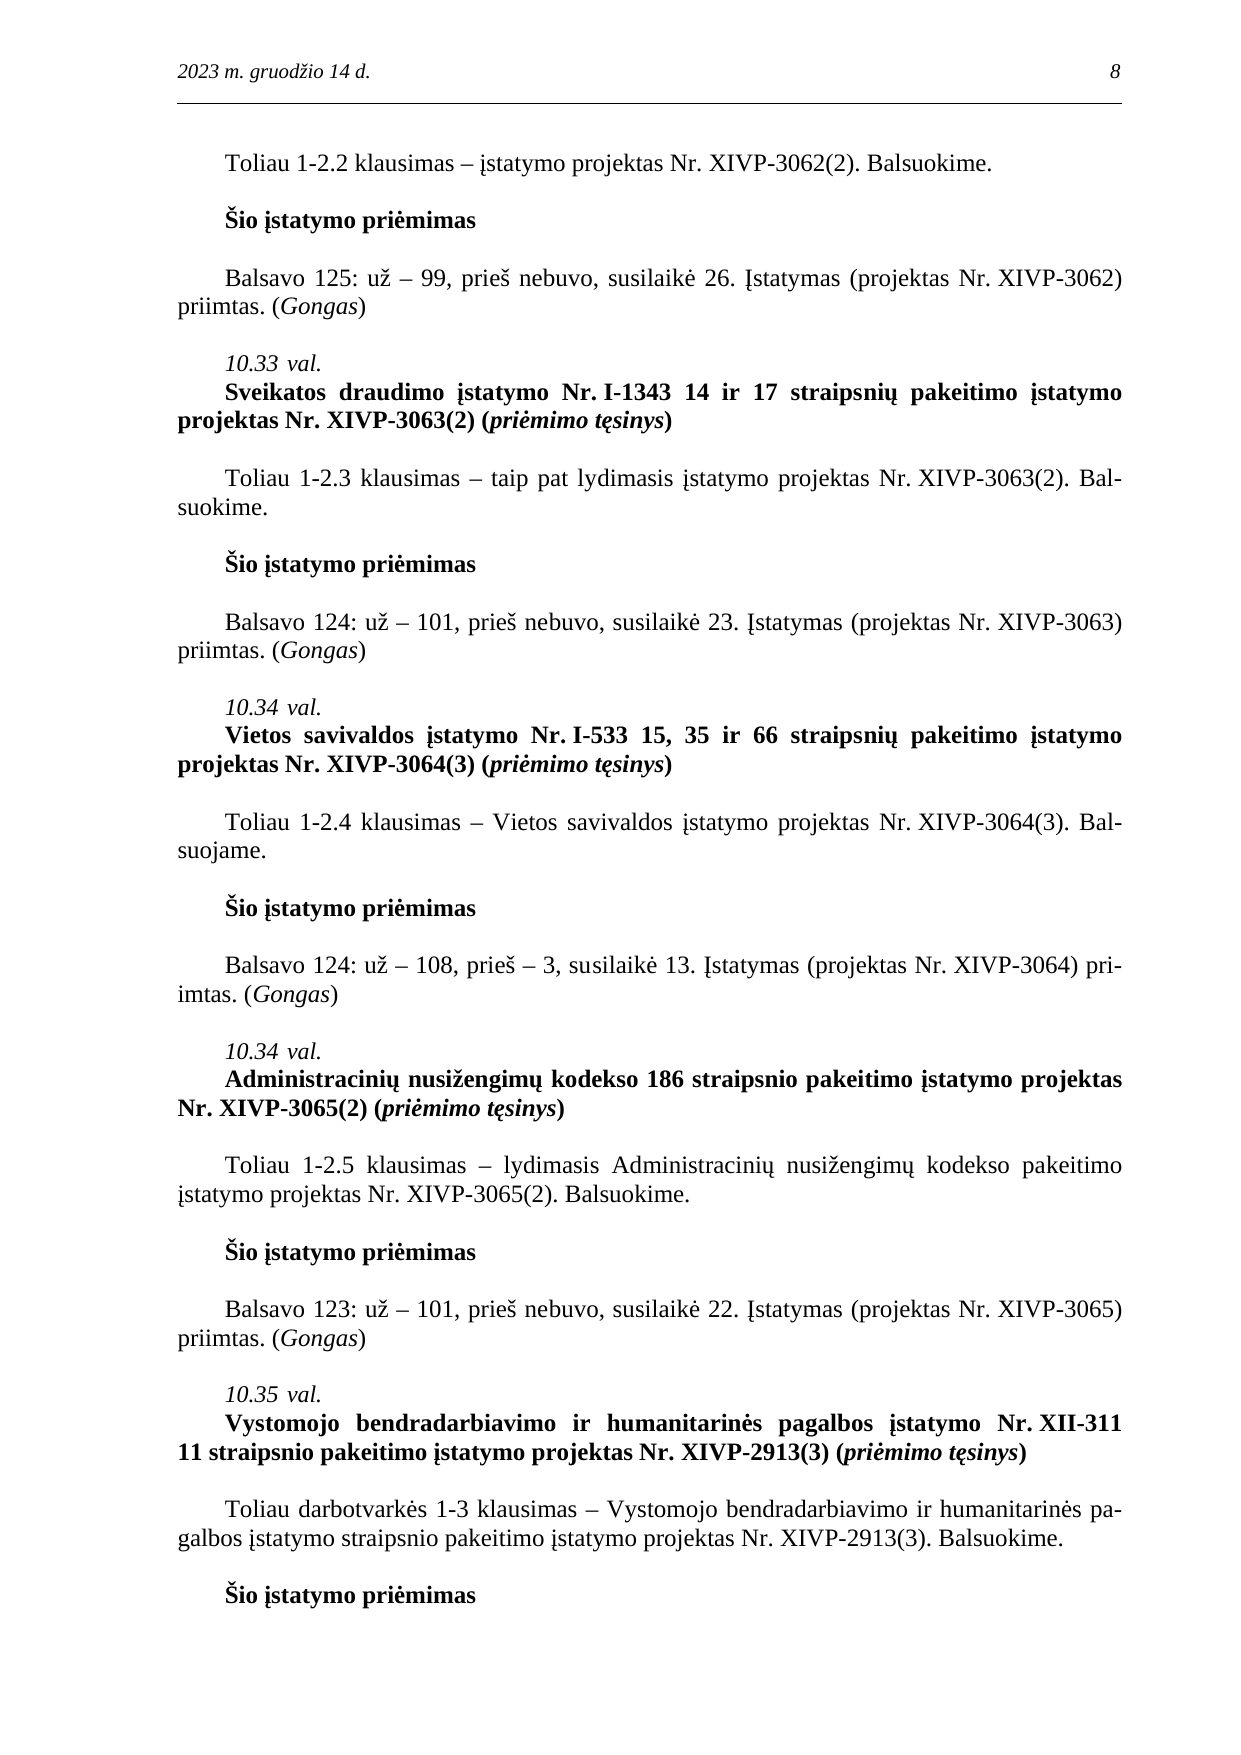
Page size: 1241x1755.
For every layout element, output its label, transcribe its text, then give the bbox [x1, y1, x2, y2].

text 10.35 val. [224, 1381, 1122, 1408]
text Šio įsta­ty­mo pri­ėmi­mas [177, 549, 1122, 578]
text Vie­tos sa­vi­val­dos įsta­ty­mo Nr. I-533 15, 35 ir 66 straips­nių pa­kei­ti­mo įsta­ty­mo projek­tas Nr. XIVP-3064(3) (pri­ėmi­mo tę­si­nys) [177, 720, 1122, 778]
text Vys­to­mo­jo ben­dra­dar­bia­vi­mo ir hu­ma­ni­ta­ri­nės pa­gal­bos įsta­ty­mo Nr. XII-311 11 straips­nio pa­kei­ti­mo įsta­ty­mo pro­jek­tas Nr. XIVP-2913(3) (pri­ėmi­mo tę­si­nys) [177, 1408, 1122, 1466]
text Bal­sa­vo 123: už – 101, prieš ne­bu­vo, su­si­lai­kė 22. Įsta­ty­mas (pro­jek­tas Nr. XIVP-3065) pri­im­tas. (Gon­gas) [177, 1294, 1122, 1352]
text Svei­ka­tos drau­di­mo įsta­ty­mo Nr. I-1343 14 ir 17 straips­nių pa­kei­ti­mo įsta­ty­mo projek­tas Nr. XIVP-3063(2) (pri­ėmi­mo tę­si­nys) [177, 377, 1122, 434]
text Bal­sa­vo 124: už – 108, prieš – 3, su­si­lai­kė 13. Įsta­ty­mas (pro­jek­tas Nr. XIVP-3064) pri­im­tas. (Gon­gas) [177, 950, 1122, 1008]
text To­liau 1-2.3 klau­si­mas – taip pat ly­di­ma­sis įsta­ty­mo pro­jek­tas Nr. XIVP-3063(2). Bal­suo­ki­me. [177, 463, 1122, 520]
text Bal­sa­vo 125: už – 99, prieš ne­bu­vo, su­si­lai­kė 26. Įsta­ty­mas (pro­jek­tas Nr. XIVP-3062) pri­im­tas. (Gon­gas) [177, 263, 1122, 320]
text Šio įsta­ty­mo pri­ėmi­mas [177, 893, 1122, 922]
text Bal­sa­vo 124: už – 101, prieš ne­bu­vo, su­si­lai­kė 23. Įsta­ty­mas (pro­jek­tas Nr. XIVP-3063) pri­im­tas. (Gon­gas) [177, 607, 1122, 664]
text To­liau dar­bo­tvarkės 1-3 klau­si­mas – Vys­to­mo­jo ben­dra­dar­bia­vi­mo ir hu­ma­ni­ta­ri­nės pa­gal­bos įsta­ty­mo straips­nio pa­kei­ti­mo įsta­ty­mo pro­jek­tas Nr. XIVP-2913(3). Bal­suo­ki­me. [177, 1494, 1122, 1552]
text To­liau 1-2.4 klau­si­mas – Vie­tos sa­vi­val­dos įsta­ty­mo pro­jek­tas Nr. XIVP-3064(3). Bal­suo­ja­me. [177, 807, 1122, 864]
text To­liau 1-2.5 klau­si­mas – ly­di­ma­sis Ad­mi­nist­ra­ci­nių nu­si­žen­gi­mų ko­dek­so pa­kei­ti­mo įsta­ty­mo pro­jek­tas Nr. XIVP-3065(2). Bal­suo­ki­me. [177, 1151, 1122, 1208]
text Ad­mi­nist­ra­ci­nių nu­si­žen­gi­mų ko­dek­so 186 straips­nio pa­kei­ti­mo įsta­ty­mo pro­jek­tas Nr. XIVP-3065(2) (pri­ėmi­mo tę­si­nys) [177, 1064, 1122, 1122]
text Šio įsta­ty­mo pri­ėmi­mas [177, 1237, 1122, 1266]
text 10.34 val. [224, 1037, 1122, 1064]
text Šio įsta­ty­mo pri­ėmi­mas [177, 205, 1122, 234]
text 10.33 val. [224, 349, 1122, 377]
text 10.34 val. [224, 693, 1122, 720]
text Šio įsta­ty­mo pri­ėmi­mas [177, 1581, 1122, 1609]
text To­liau 1-2.2 klau­si­mas – įsta­ty­mo pro­jek­tas Nr. XIVP-3062(2). Bal­suo­ki­me. [177, 148, 1122, 176]
